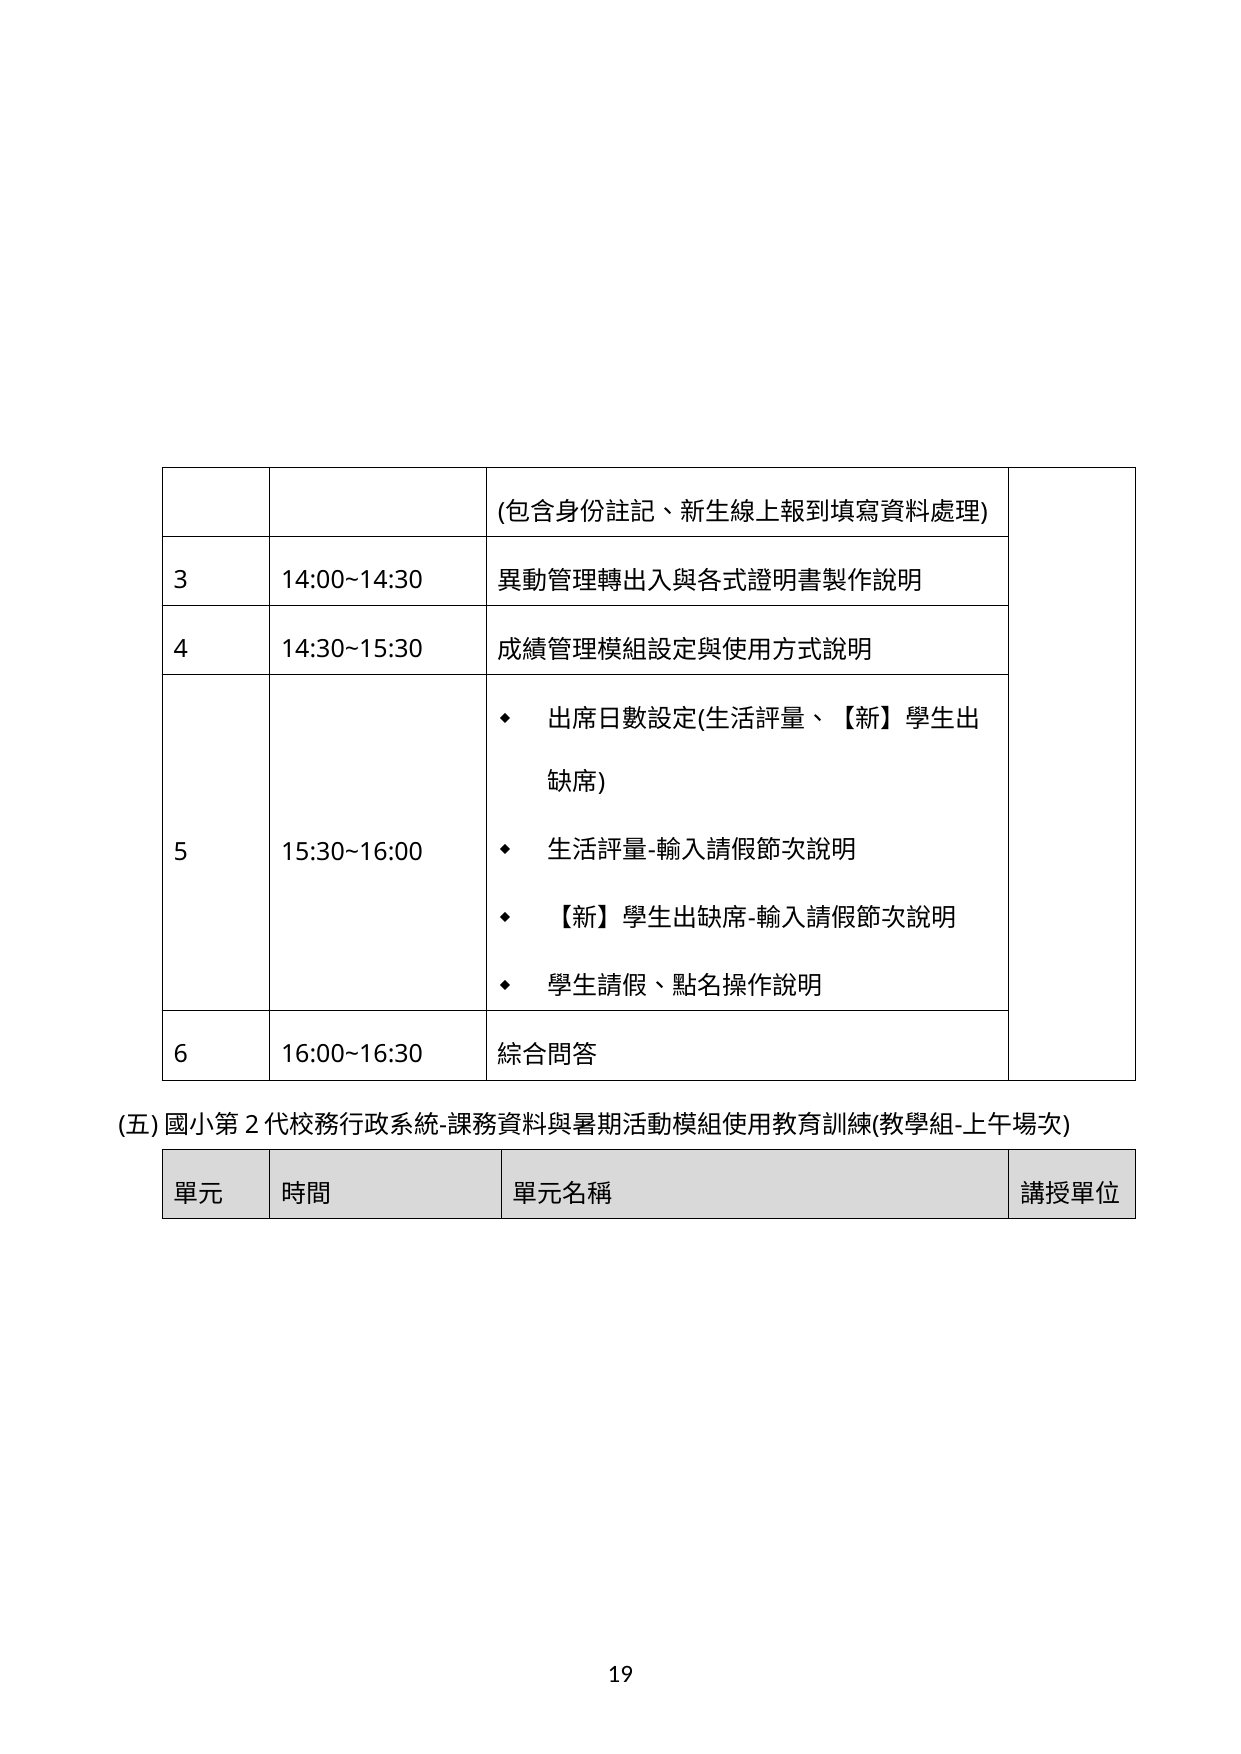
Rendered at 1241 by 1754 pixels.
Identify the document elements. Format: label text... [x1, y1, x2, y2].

table_cell 綜合問答 [487, 1011, 1008, 1079]
table_cell 5 [163, 675, 269, 1010]
table_cell 16:00~16:30 [270, 1011, 486, 1079]
table_cell 15:30~16:00 [270, 675, 486, 1010]
table_cell 出席日數設定(生活評量、【新】學生出缺席) 生活評量-輸入請假節次說明 【新】學生出缺席-輸入請假節次說明 學生請假、點名操作說明 [487, 675, 1008, 1010]
table_header 單元 [163, 1150, 269, 1218]
table_cell 6 [163, 1011, 269, 1079]
text (五) 國小第2代校務行政系統-課務資料與暑期活動模組使用教育訓練(教學組-上午場次) [118, 1081, 1122, 1143]
table_cell 14:00~14:30 [270, 537, 486, 605]
table_header 單元名稱 [502, 1150, 1008, 1218]
table_cell [270, 468, 486, 536]
table_cell [1009, 468, 1135, 1079]
table_header 時間 [270, 1150, 501, 1218]
table_cell 3 [163, 537, 269, 605]
table_cell [163, 468, 269, 536]
table_cell 成績管理模組設定與使用方式說明 [487, 606, 1008, 674]
table_cell 異動管理轉出入與各式證明書製作說明 [487, 537, 1008, 605]
table_cell (包含身份註記、新生線上報到填寫資料處理) [487, 468, 1008, 536]
table_header 講授單位 [1009, 1150, 1135, 1218]
table_cell 4 [163, 606, 269, 674]
table_cell 14:30~15:30 [270, 606, 486, 674]
